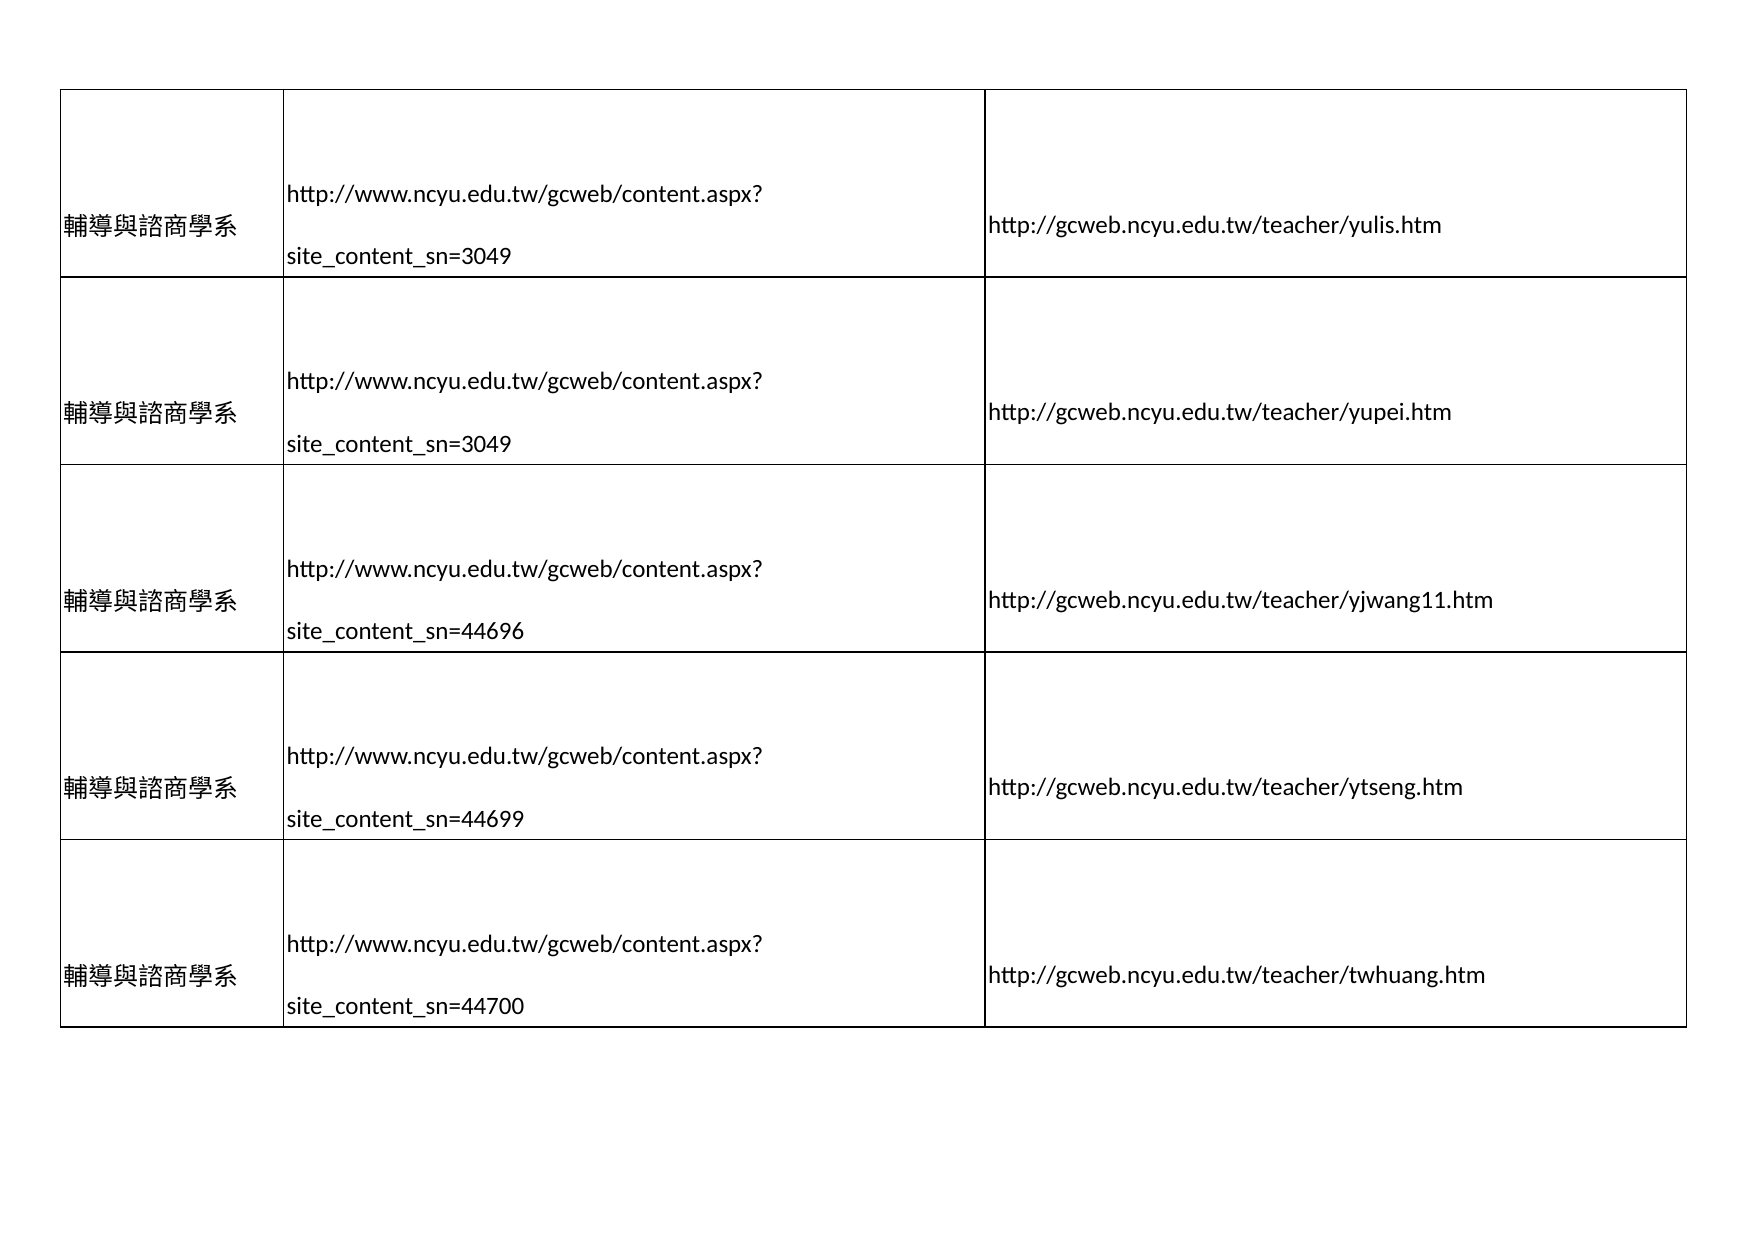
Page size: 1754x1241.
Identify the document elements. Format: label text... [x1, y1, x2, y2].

table_cell http://gcweb.ncyu.edu.tw/teacher/yupei.htm [986, 278, 1686, 464]
table_cell http://www.ncyu.edu.tw/gcweb/content.aspx?site_content_sn=3049 [284, 278, 984, 464]
table_cell 輔導與諮商學系 [61, 90, 283, 276]
table_cell http://gcweb.ncyu.edu.tw/teacher/ytseng.htm [986, 653, 1686, 839]
table_cell 輔導與諮商學系 [61, 840, 283, 1026]
table_cell http://www.ncyu.edu.tw/gcweb/content.aspx?site_content_sn=44699 [284, 653, 984, 839]
table_cell 輔導與諮商學系 [61, 278, 283, 464]
table_cell 輔導與諮商學系 [61, 465, 283, 651]
table_cell http://www.ncyu.edu.tw/gcweb/content.aspx?site_content_sn=3049 [284, 90, 984, 276]
table_cell http://gcweb.ncyu.edu.tw/teacher/twhuang.htm [986, 840, 1686, 1026]
table_cell 輔導與諮商學系 [61, 653, 283, 839]
table_cell http://gcweb.ncyu.edu.tw/teacher/yjwang11.htm [986, 465, 1686, 651]
table_cell http://www.ncyu.edu.tw/gcweb/content.aspx?site_content_sn=44696 [284, 465, 984, 651]
table_cell http://www.ncyu.edu.tw/gcweb/content.aspx?site_content_sn=44700 [284, 840, 984, 1026]
table_cell http://gcweb.ncyu.edu.tw/teacher/yulis.htm [986, 90, 1686, 276]
